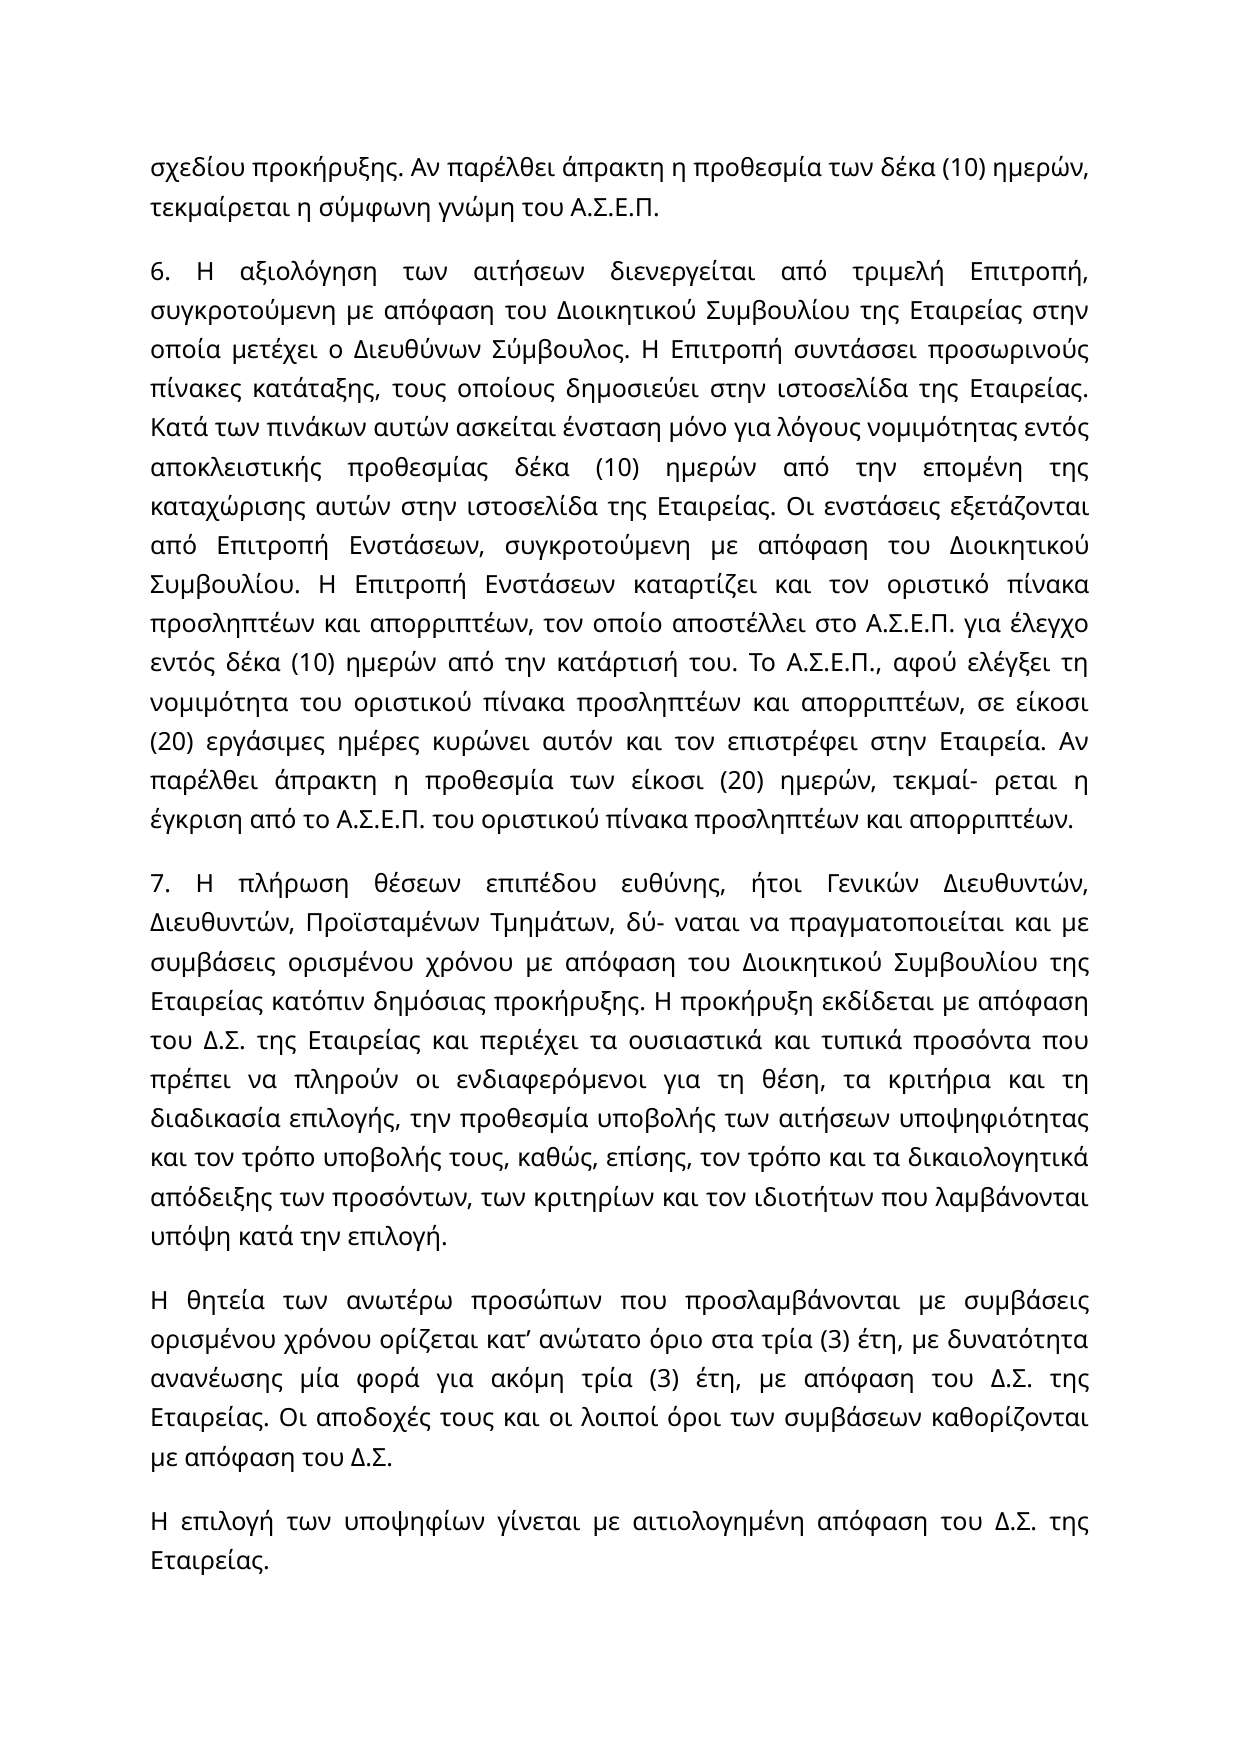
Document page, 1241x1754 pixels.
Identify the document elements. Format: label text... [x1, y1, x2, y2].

text 6. Η αξιολόγηση των αιτήσεων διενεργείται από τριμελή Επιτροπή, συγκροτούμενη με απόφαση του Διοικητικού Συμβουλίου της Εταιρείας στην οποία μετέχει ο Διευθύνων Σύμβουλος. Η Επιτροπή συντάσσει προσωρινούς πίνακες κατάταξης, τους οποίους δημοσιεύει στην ιστοσελίδα της Εταιρείας. Κατά των πινάκων αυτών ασκείται ένσταση μόνο για λόγους νομιμότητας εντός αποκλειστικής προθεσμίας δέκα (10) ημερών από την επομένη της καταχώρισης αυτών στην ιστοσελίδα της Εταιρείας. Οι ενστάσεις εξετάζονται από Επιτροπή Ενστάσεων, συγκροτούμενη με απόφαση του Διοικητικού Συμβουλίου. Η Επιτροπή Ενστάσεων καταρτίζει και τον οριστικό πίνακα προσληπτέων και απορριπτέων, τον οποίο αποστέλλει στο Α.Σ.Ε.Π. για έλεγχο εντός δέκα (10) ημερών από την κατάρτισή του. Το Α.Σ.Ε.Π., αφού ελέγξει τη νομιμότητα του οριστικού πίνακα προσληπτέων και απορριπτέων, σε είκοσι (20) εργάσιμες ημέρες κυρώνει αυτόν και τον επιστρέφει στην Εταιρεία. Αν παρέλθει άπρακτη η προθεσμία των είκοσι (20) ημερών, τεκμαί- ρεται η έγκριση από το Α.Σ.Ε.Π. του οριστικού πίνακα προσληπτέων και απορριπτέων. [150, 253, 1090, 836]
text σχεδίου προκήρυξης. Αν παρέλθει άπρακτη η προθεσμία των δέκα (10) ημερών, τεκμαίρεται η σύμφωνη γνώμη του Α.Σ.Ε.Π. [150, 150, 1090, 223]
text Η επιλογή των υποψηφίων γίνεται με αιτιολογημένη απόφαση του Δ.Σ. της Εταιρείας. [150, 1503, 1090, 1577]
text Η θητεία των ανωτέρω προσώπων που προσλαμβάνονται με συμβάσεις ορισμένου χρόνου ορίζεται κατ’ ανώτατο όριο στα τρία (3) έτη, με δυνατότητα ανανέωσης μία φορά για ακόμη τρία (3) έτη, με απόφαση του Δ.Σ. της Εταιρείας. Οι αποδοχές τους και οι λοιποί όροι των συμβάσεων καθορίζονται με απόφαση του Δ.Σ. [150, 1282, 1090, 1473]
text 7. Η πλήρωση θέσεων επιπέδου ευθύνης, ήτοι Γενικών Διευθυντών, Διευθυντών, Προϊσταμένων Τμημάτων, δύ- ναται να πραγματοποιείται και με συμβάσεις ορισμένου χρόνου με απόφαση του Διοικητικού Συμβουλίου της Εταιρείας κατόπιν δημόσιας προκήρυξης. Η προκήρυξη εκδίδεται με απόφαση του Δ.Σ. της Εταιρείας και περιέχει τα ουσιαστικά και τυπικά προσόντα που πρέπει να πληρούν οι ενδιαφερόμενοι για τη θέση, τα κριτήρια και τη διαδικασία επιλογής, την προθεσμία υποβολής των αιτήσεων υποψηφιότητας και τον τρόπο υποβολής τους, καθώς, επίσης, τον τρόπο και τα δικαιολογητικά απόδειξης των προσόντων, των κριτηρίων και τον ιδιοτήτων που λαμβάνονται υπόψη κατά την επιλογή. [150, 866, 1090, 1252]
